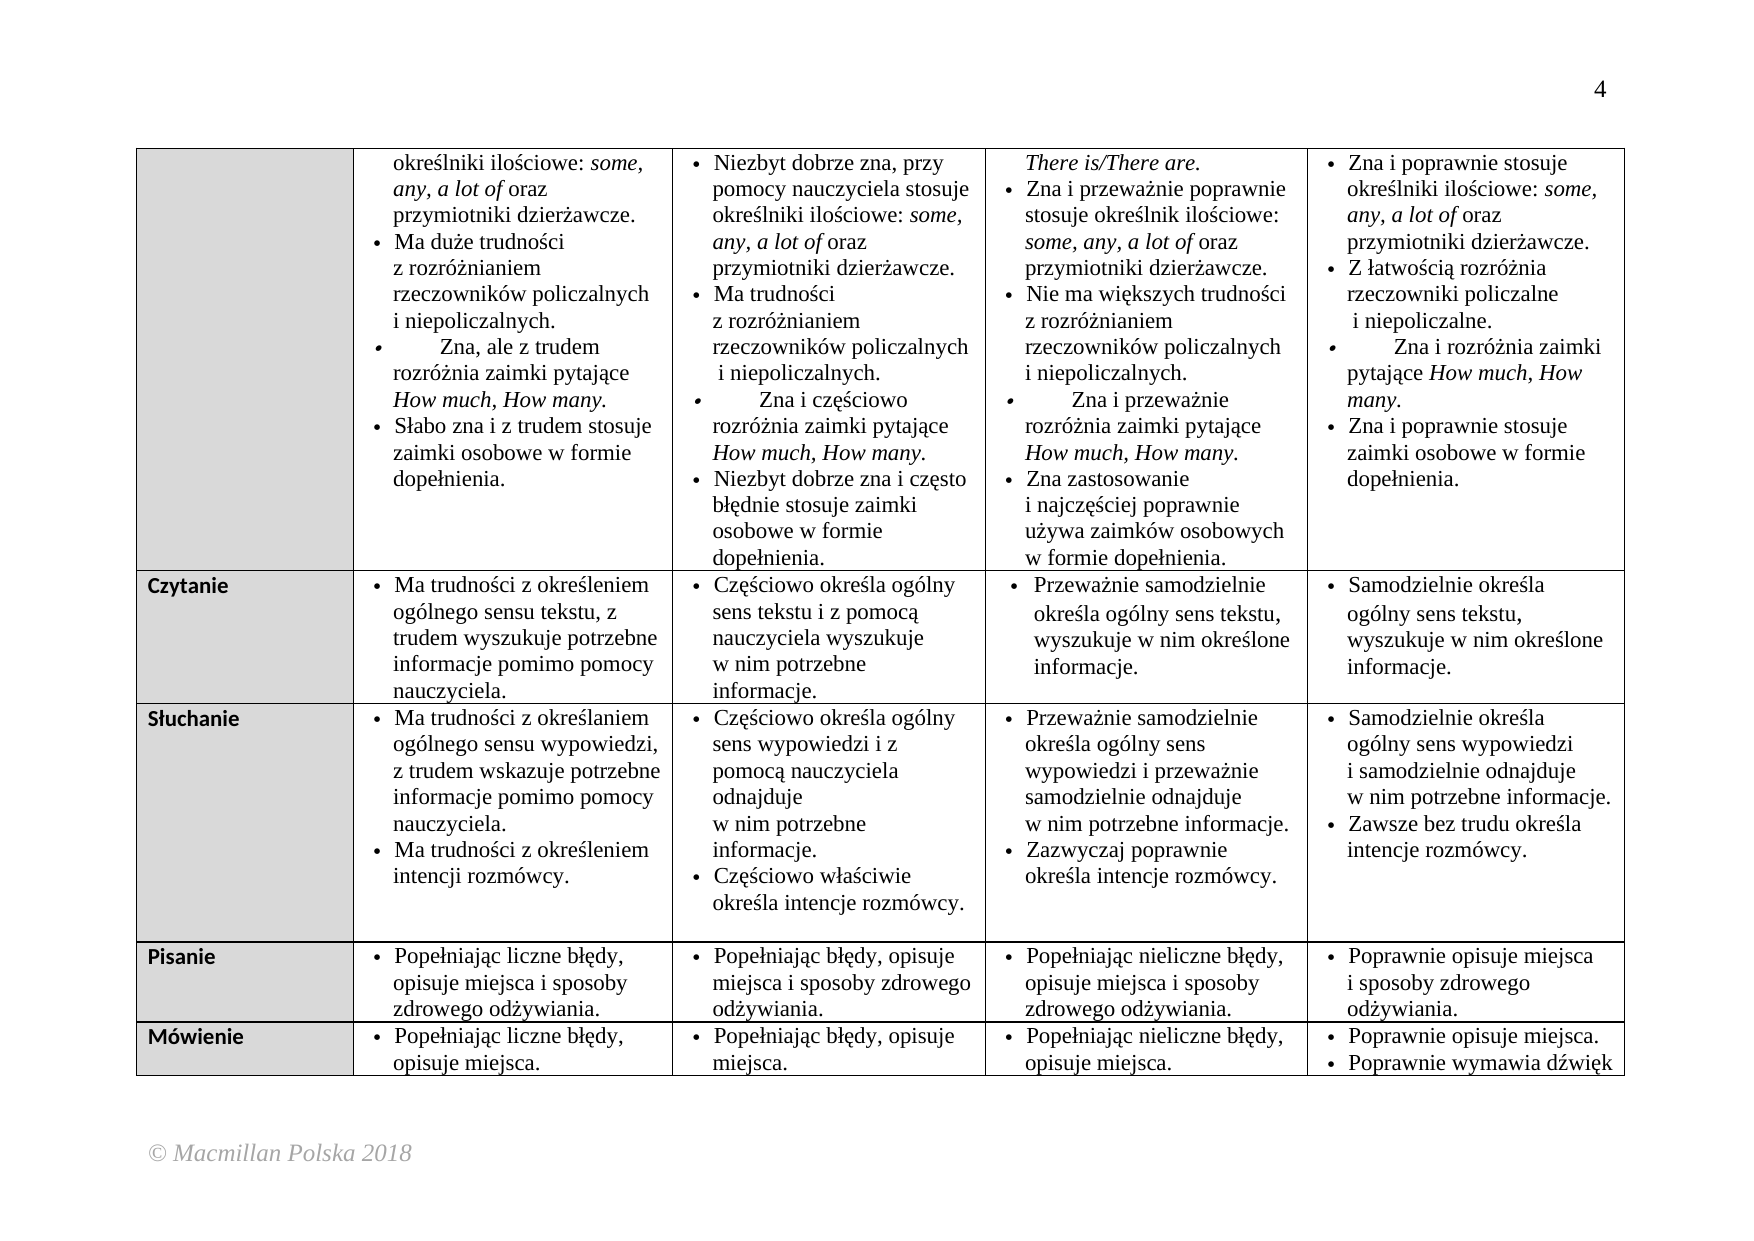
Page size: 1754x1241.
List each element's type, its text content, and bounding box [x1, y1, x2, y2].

table_cell Popełniając błędy, opisuje miejsca. Popełniając błędy, wymawia dźwięk /ð/. [673, 1023, 985, 1075]
table_cell Ma trudności z określeniem ogólnego sensu tekstu, z trudem wyszukuje potrzebne informacje pomimo pomocy nauczyciela. [354, 571, 672, 703]
table_cell Poprawnie opisuje miejsca i sposoby zdrowego odżywiania. [1308, 943, 1624, 1021]
table_header Niezbyt dobrze zna i przy pomocy nauczyciela podaje nazwy sklepów i artykułów spożywczych, rozmiary (ubrań), słownictwo związane ze zdrowym odżywianiem i formą spędzania czasu. wolnego (koncert). Zna zastosowanie, czasami ma problemy z użyciem konstrukcji There is/There are. Niezbyt dobrze zna, przy pomocy nauczyciela stosuje określniki ilościowe: some, any, a lot of oraz przymiotniki dzierżawcze. Ma trudności z rozróżnianiem rzeczowników policzalnych i niepoliczalnych. Zna i częściowo rozróżnia zaimki pytające How much, How many. Niezbyt dobrze zna i często błędnie stosuje zaimki osobowe w formie dopełnienia. [673, 149, 985, 570]
table_header Słabo zna i z trudem podaje nazwy sklepów i artykułów spożywczych, rozmiary (ubrań), słownictwo związane ze zdrowym odżywianiem i formą spędzania czasu wolnego (koncert). Zna zastosowanie, jednak ma trudności z użyciem konstrukcji There is/There are. Słabo zna i z trudem stosuje określniki ilościowe: some, any, a lot of oraz przymiotniki dzierżawcze. Ma duże trudności z rozróżnianiem rzeczowników policzalnych i niepoliczalnych. Zna, ale z trudem rozróżnia zaimki pytające How much, How many. Słabo zna i z trudem stosuje zaimki osobowe w formie dopełnienia. [354, 149, 672, 570]
table_cell Poprawnie opisuje miejsca. Poprawnie wymawia dźwięk [1308, 1023, 1624, 1075]
table_cell Popełniając nieliczne błędy, opisuje miejsca. Popełniając nieliczne błędy, wymawia dźwięk /ð/. [986, 1023, 1307, 1075]
table_cell Przeważnie samodzielnie określa ogólny sens tekstu, wyszukuje w nim określone informacje. [986, 571, 1307, 703]
table_cell Przeważnie samodzielnie określa ogólny sens wypowiedzi i przeważnie samodzielnie odnajduje w nim potrzebne informacje. Zazwyczaj poprawnie określa intencje rozmówcy. [986, 704, 1307, 941]
table_cell Samodzielnie określa ogólny sens wypowiedzi i samodzielnie odnajduje w nim potrzebne informacje. Zawsze bez trudu określa intencje rozmówcy. [1308, 704, 1624, 941]
table_cell Ma trudności z określaniem ogólnego sensu wypowiedzi, z trudem wskazuje potrzebne informacje pomimo pomocy nauczyciela. Ma trudności z określeniem intencji rozmówcy. [354, 704, 672, 941]
table_cell Czytanie [137, 571, 353, 703]
table_header [137, 149, 353, 570]
table_cell Popełniając błędy, opisuje miejsca i sposoby zdrowego odżywiania. [673, 943, 985, 1021]
table_cell Popełniając liczne błędy, opisuje miejsca. Z trudem wymawia dźwięk /ð/. [354, 1023, 672, 1075]
table_cell Słuchanie [137, 704, 353, 941]
table_cell Mówienie [137, 1023, 353, 1075]
table_cell Częściowo określa ogólny sens tekstu i z pomocą nauczyciela wyszukuje w nim potrzebne informacje. [673, 571, 985, 703]
table_cell Popełniając nieliczne błędy, opisuje miejsca i sposoby zdrowego odżywiania. [986, 943, 1307, 1021]
table_cell Popełniając liczne błędy, opisuje miejsca i sposoby zdrowego odżywiania. [354, 943, 672, 1021]
table_header Zna i bezbłędnie wymienia nazwy sklepów i artykułów spożywczych, rozmiary (ubrań), słownictwo związane ze zdrowym odżywianiem i formą spędzania czasu wolnego (koncert). Zna zastosowanie i poprawnie buduje zdania twierdzące, przeczące oraz pytające z konstrukcją There is/There are. Zna i poprawnie stosuje określniki ilościowe: some, any, a lot of oraz przymiotniki dzierżawcze. Z łatwością rozróżnia rzeczowniki policzalne i niepoliczalne. Zna i rozróżnia zaimki pytające How much, How many. Zna i poprawnie stosuje zaimki osobowe w formie dopełnienia. [1308, 149, 1624, 570]
table_cell Samodzielnie określa ogólny sens tekstu, wyszukuje w nim określone informacje. [1308, 571, 1624, 703]
table_cell Pisanie [137, 943, 353, 1021]
table_header There is/There are. Zna i przeważnie poprawnie stosuje określnik ilościowe: some, any, a lot of oraz przymiotniki dzierżawcze. Nie ma większych trudności z rozróżnianiem rzeczowników policzalnych i niepoliczalnych. Zna i przeważnie rozróżnia zaimki pytające How much, How many. Zna zastosowanie i najczęściej poprawnie używa zaimków osobowych w formie dopełnienia. [986, 149, 1307, 570]
table_cell Częściowo określa ogólny sens wypowiedzi i z pomocą nauczyciela odnajduje w nim potrzebne informacje. Częściowo właściwie określa intencje rozmówcy. [673, 704, 985, 941]
